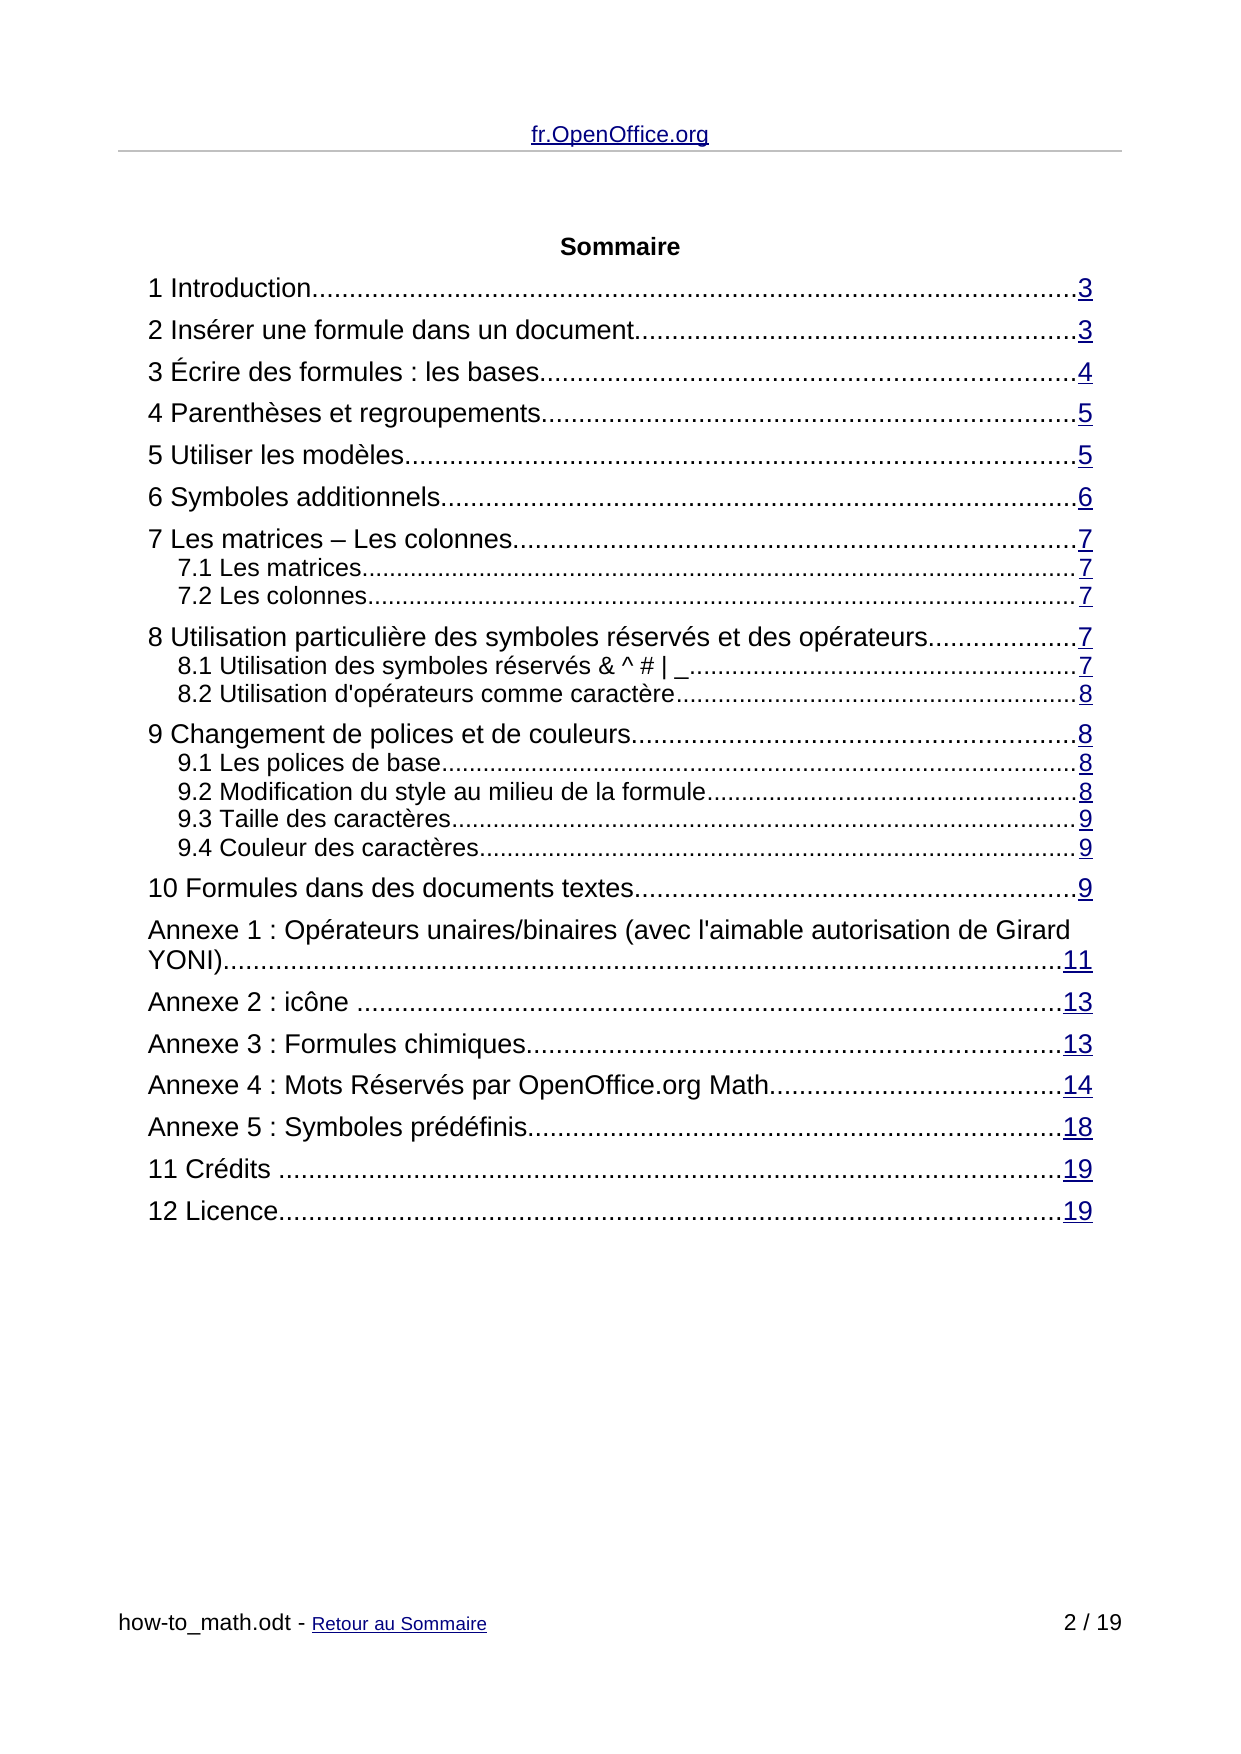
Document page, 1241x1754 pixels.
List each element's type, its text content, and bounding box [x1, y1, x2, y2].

text 2 Insérer une formule dans un document 3 [148, 315, 1093, 345]
text 5 Utiliser les modèles 5 [148, 440, 1093, 470]
text 12 Licence 19 [148, 1196, 1093, 1226]
text Annexe 4 : Mots Réservés par OpenOffice.org Math 14 [148, 1070, 1093, 1100]
text 8 Utilisation particulière des symboles réservés et des opérateurs 7 [148, 622, 1093, 652]
subtitle Sommaire [118, 233, 1122, 261]
text 4 Parenthèses et regroupements 5 [148, 398, 1093, 428]
text 10 Formules dans des documents textes 9 [148, 873, 1093, 903]
text 9.2 Modification du style au milieu de la formule 8 [177, 777, 1093, 805]
text Annexe 1 : Opérateurs unaires/binaires (avec l'aimable autorisation de Girard YONI) 11 [148, 915, 1093, 975]
text 9.4 Couleur des caractères 9 [177, 833, 1093, 861]
text 6 Symboles additionnels 6 [148, 482, 1093, 512]
text Annexe 5 : Symboles prédéfinis 18 [148, 1112, 1093, 1142]
text 7.1 Les matrices 7 [177, 554, 1093, 582]
text 9 Changement de polices et de couleurs 8 [148, 719, 1093, 749]
text 7.2 Les colonnes 7 [177, 582, 1093, 610]
text 8.2 Utilisation d'opérateurs comme caractère 8 [177, 679, 1093, 708]
text Annexe 2 : icône 13 [148, 987, 1093, 1017]
text Annexe 3 : Formules chimiques 13 [148, 1028, 1093, 1058]
text 8.1 Utilisation des symboles réservés & ^ # | _ 7 [177, 652, 1093, 679]
text 3 Écrire des formules : les bases 4 [148, 357, 1093, 387]
text 1 Introduction 3 [148, 273, 1093, 303]
text 7 Les matrices – Les colonnes 7 [148, 524, 1093, 554]
text 11 Crédits 19 [148, 1154, 1093, 1184]
text 9.3 Taille des caractères 9 [177, 805, 1093, 833]
text 9.1 Les polices de base 8 [177, 749, 1093, 777]
